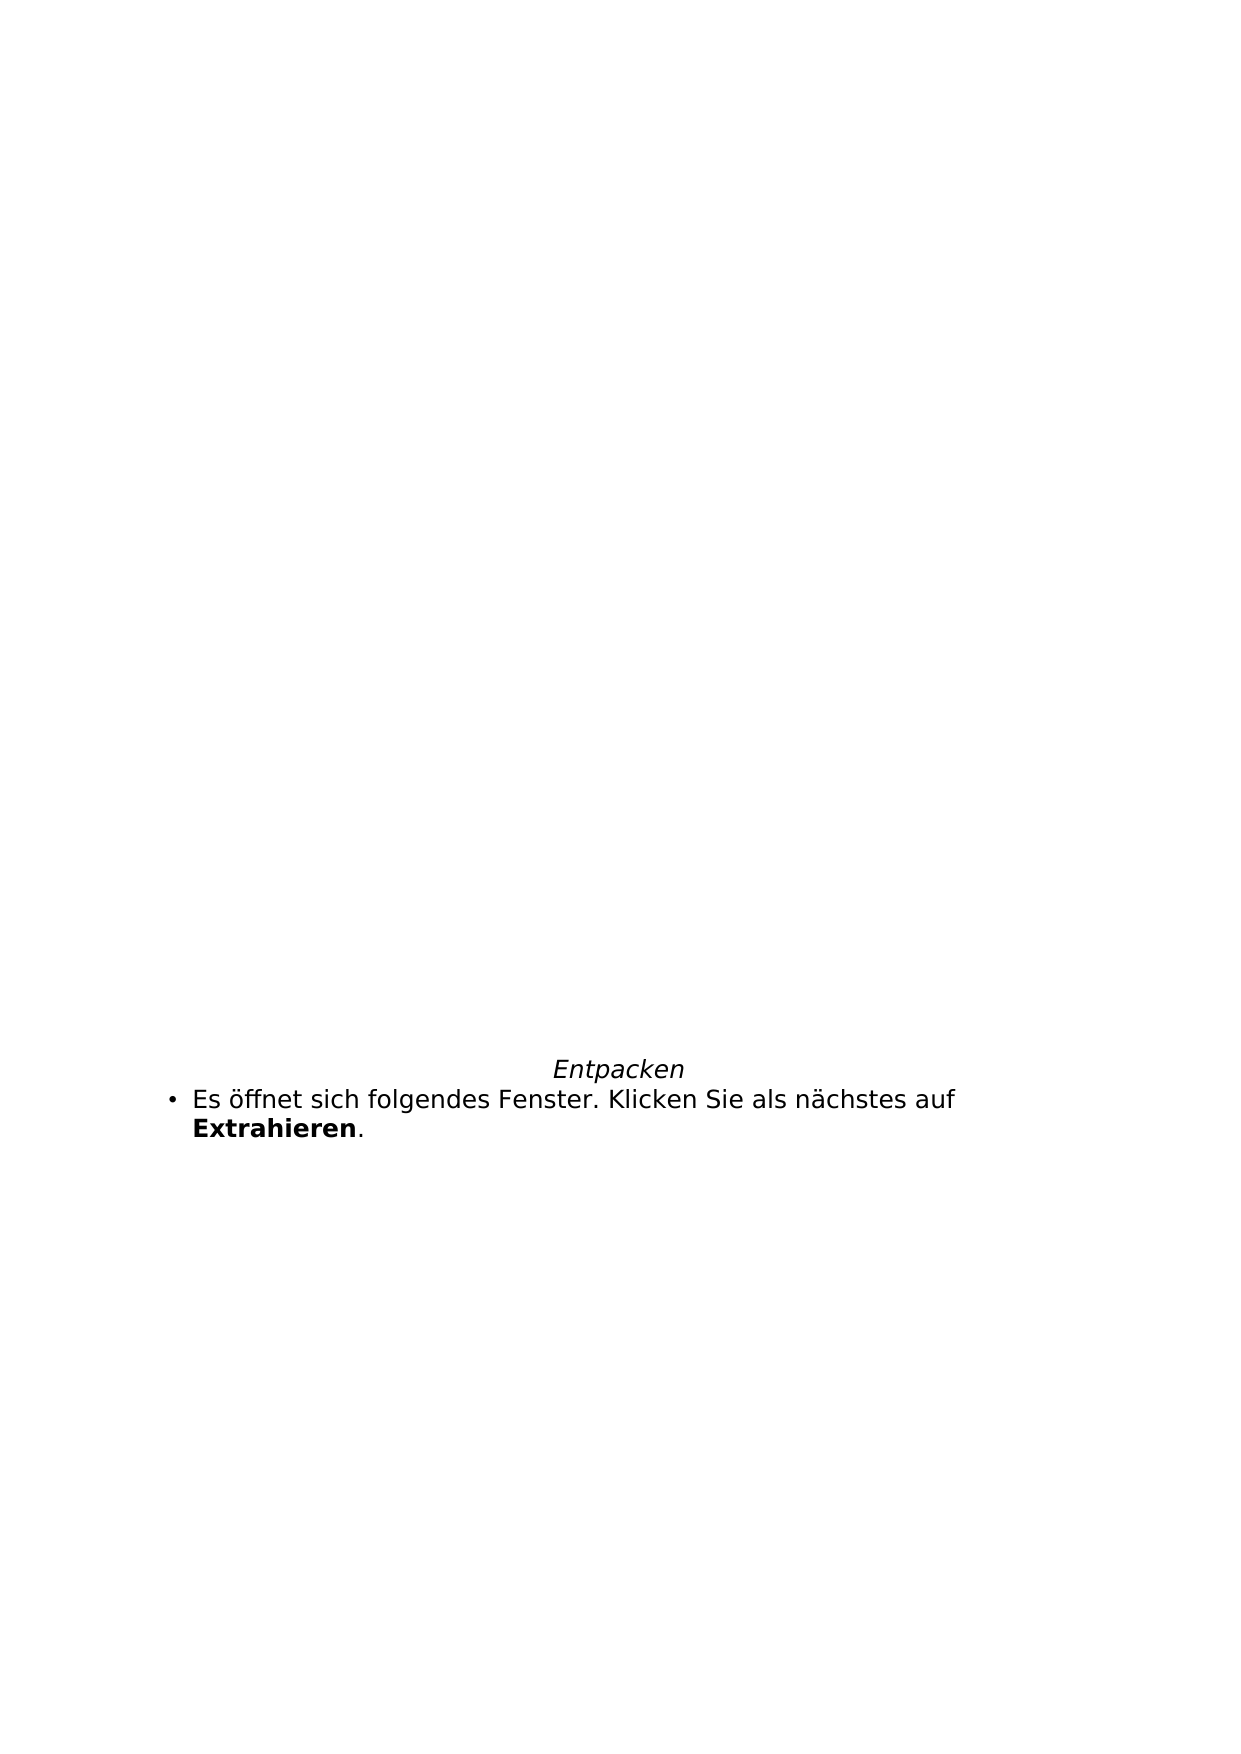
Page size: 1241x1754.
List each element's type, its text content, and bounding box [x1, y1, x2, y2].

text Entpacken [151, 131, 1089, 1085]
list Es öffnet sich folgendes Fenster. Klicken Sie als nächstes auf Extrahieren. [177, 829, 1122, 1143]
